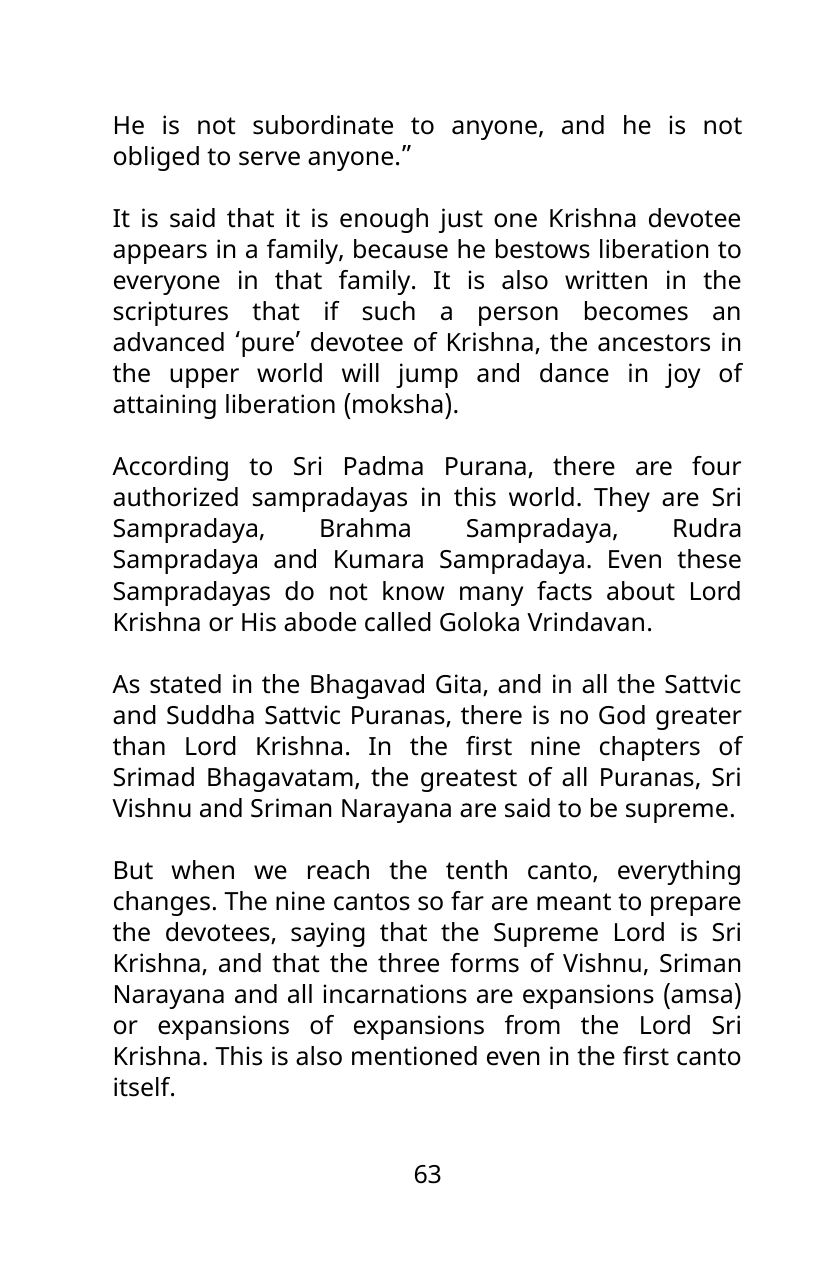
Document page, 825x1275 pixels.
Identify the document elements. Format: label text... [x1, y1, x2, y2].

text But when we reach the tenth canto, everything changes. The nine cantos so far are meant to prepare the devotees, saying that the Supreme Lord is Sri Krishna, and that the three forms of Vishnu, Sriman Narayana and all incarnations are expansions (amsa) or expansions of expansions from the Lord Sri Krishna. This is also mentioned even in the first canto itself. [112, 857, 742, 1106]
text It is said that it is enough just one Krishna devotee appears in a family, because he bestows liberation to everyone in that family. It is also written in the scriptures that if such a person becomes an advanced ‘pure’ devotee of Krishna, the ancestors in the upper world will jump and dance in joy of attaining liberation (moksha). [112, 206, 742, 423]
text As stated in the Bhagavad Gita, and in all the Sattvic and Suddha Sattvic Puranas, there is no God greater than Lord Krishna. In the first nine chapters of Srimad Bhagavatam, the greatest of all Puranas, Sri Vishnu and Sriman Narayana are said to be supreme. [112, 671, 742, 826]
text He is not subordinate to anyone, and he is not obliged to serve anyone.” [112, 112, 742, 174]
text According to Sri Padma Purana, there are four authorized sampradayas in this world. They are Sri Sampradaya, Brahma Sampradaya, Rudra Sampradaya and Kumara Sampradaya. Even these Sampradayas do not know many facts about Lord Krishna or His abode called Goloka Vrindavan. [112, 454, 742, 640]
